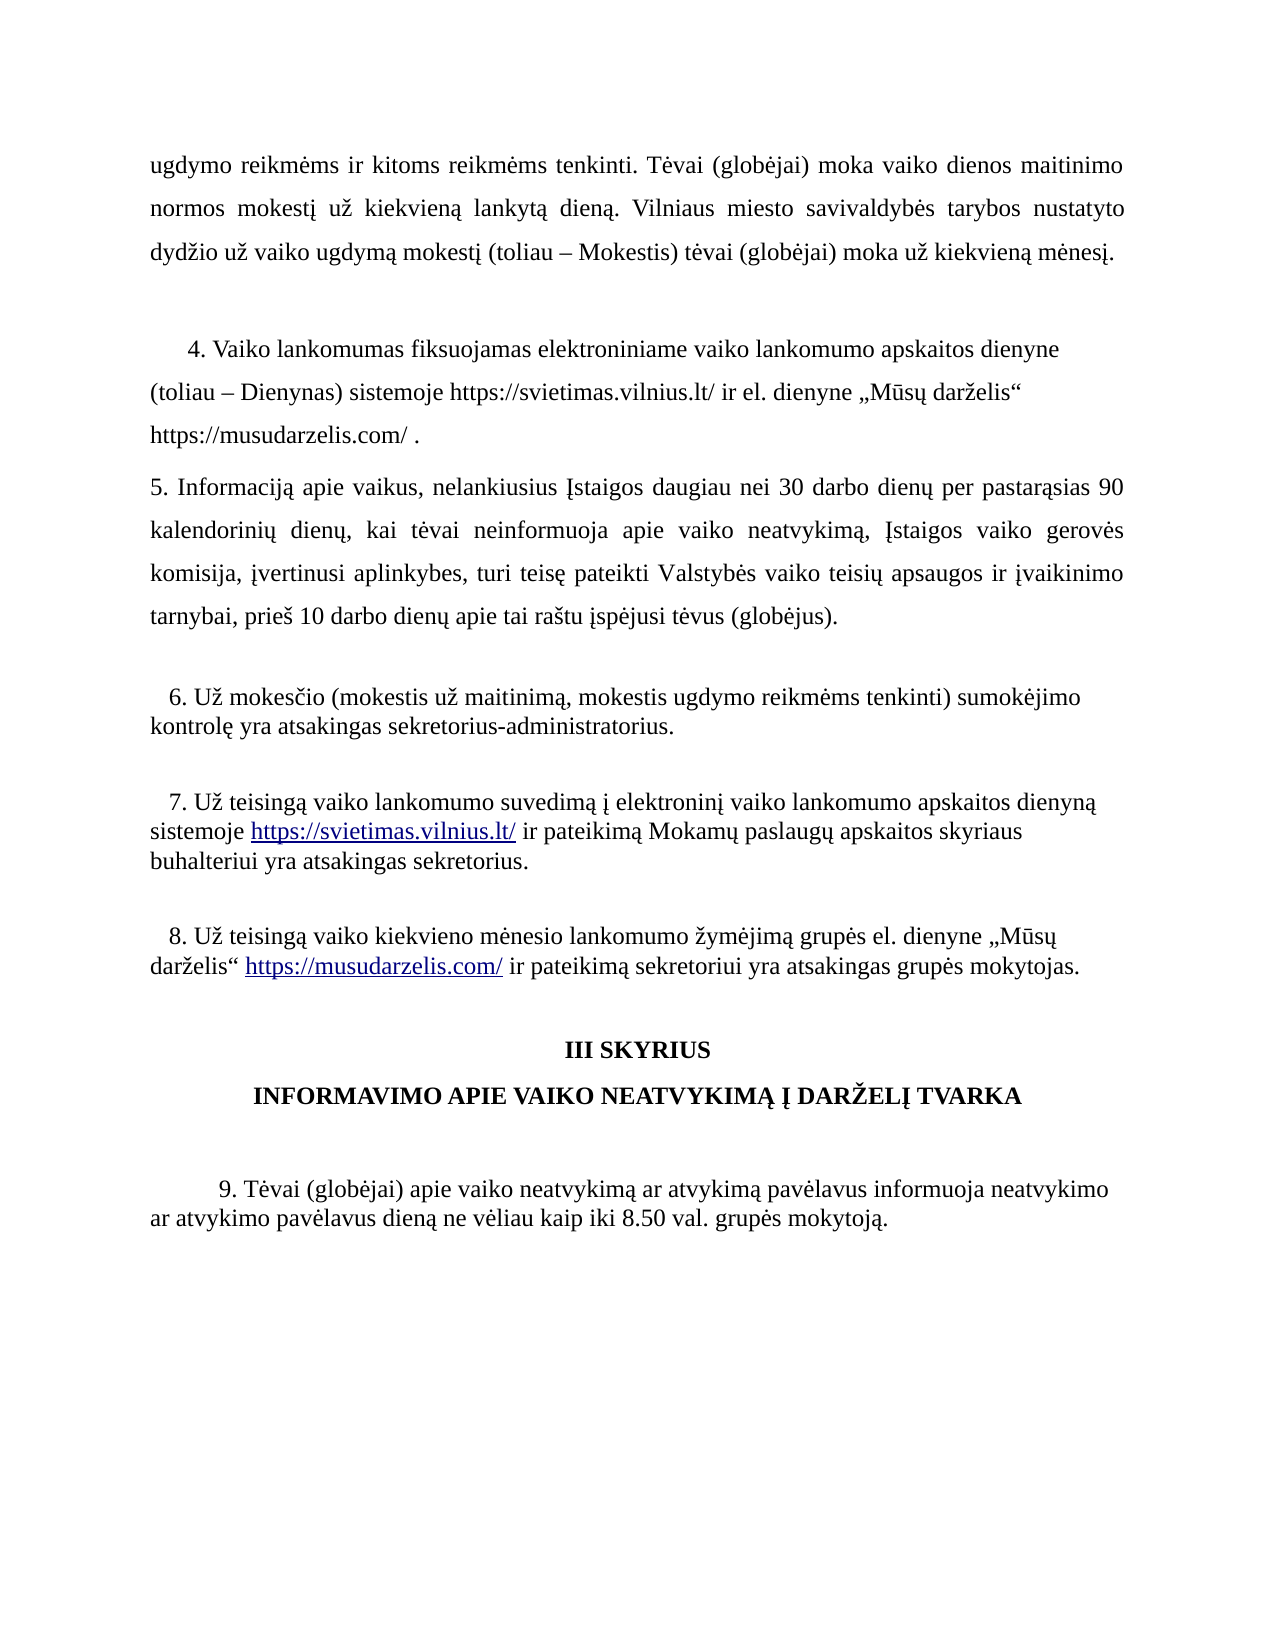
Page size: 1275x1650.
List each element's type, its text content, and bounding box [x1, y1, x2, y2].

text 9. Tėvai (globėjai) apie vaiko neatvykimą ar atvykimą pavėlavus informuoja neatvykimo ar atvykimo pavėlavus dieną ne vėliau kaip iki 8.50 val. grupės mokytoją. [150, 1174, 1125, 1232]
text III SKYRIUS [150, 1035, 1125, 1064]
subtitle 7. Už teisingą vaiko lankomumo suvedimą į elektroninį vaiko lankomumo apskaitos dienyną sistemoje https://svietimas.vilnius.lt/ ir pateikimą Mokamų paslaugų apskaitos skyriaus buhalteriui yra atsakingas sekretorius. [150, 787, 1125, 874]
subtitle 8. Už teisingą vaiko kiekvieno mėnesio lankomumo žymėjimą grupės el. dienyne „Mūsų darželis“ https://musudarzelis.com/ ir pateikimą sekretoriui yra atsakingas grupės mokytojas. [150, 921, 1125, 979]
subtitle 6. Už mokesčio (mokestis už maitinimą, mokestis ugdymo reikmėms tenkinti) sumokėjimo kontrolę yra atsakingas sekretorius-administratorius. [150, 682, 1125, 740]
subtitle 4. Vaiko lankomumas fiksuojamas elektroniniame vaiko lankomumo apskaitos dienyne (toliau – Dienynas) sistemoje https://svietimas.vilnius.lt/ ir el. dienyne „Mūsų darželis“ https://musudarzelis.com/ . [150, 334, 1125, 449]
text 5. Informaciją apie vaikus, nelankiusius Įstaigos daugiau nei 30 darbo dienų per pastarąsias 90 kalendorinių dienų, kai tėvai neinformuoja apie vaiko neatvykimą, Įstaigos vaiko gerovės komisija, įvertinusi aplinkybes, turi teisę pateikti Valstybės vaiko teisių apsaugos ir įvaikinimo tarnybai, prieš 10 darbo dienų apie tai raštu įspėjusi tėvus (globėjus). [150, 472, 1125, 630]
text ugdymo reikmėms ir kitoms reikmėms tenkinti. Tėvai (globėjai) moka vaiko dienos maitinimo normos mokestį už kiekvieną lankytą dieną. Vilniaus miesto savivaldybės tarybos nustatyto dydžio už vaiko ugdymą mokestį (toliau – Mokestis) tėvai (globėjai) moka už kiekvieną mėnesį. [150, 150, 1125, 265]
text INFORMAVIMO APIE VAIKO NEATVYKIMĄ Į DARŽELĮ TVARKA [150, 1081, 1125, 1110]
